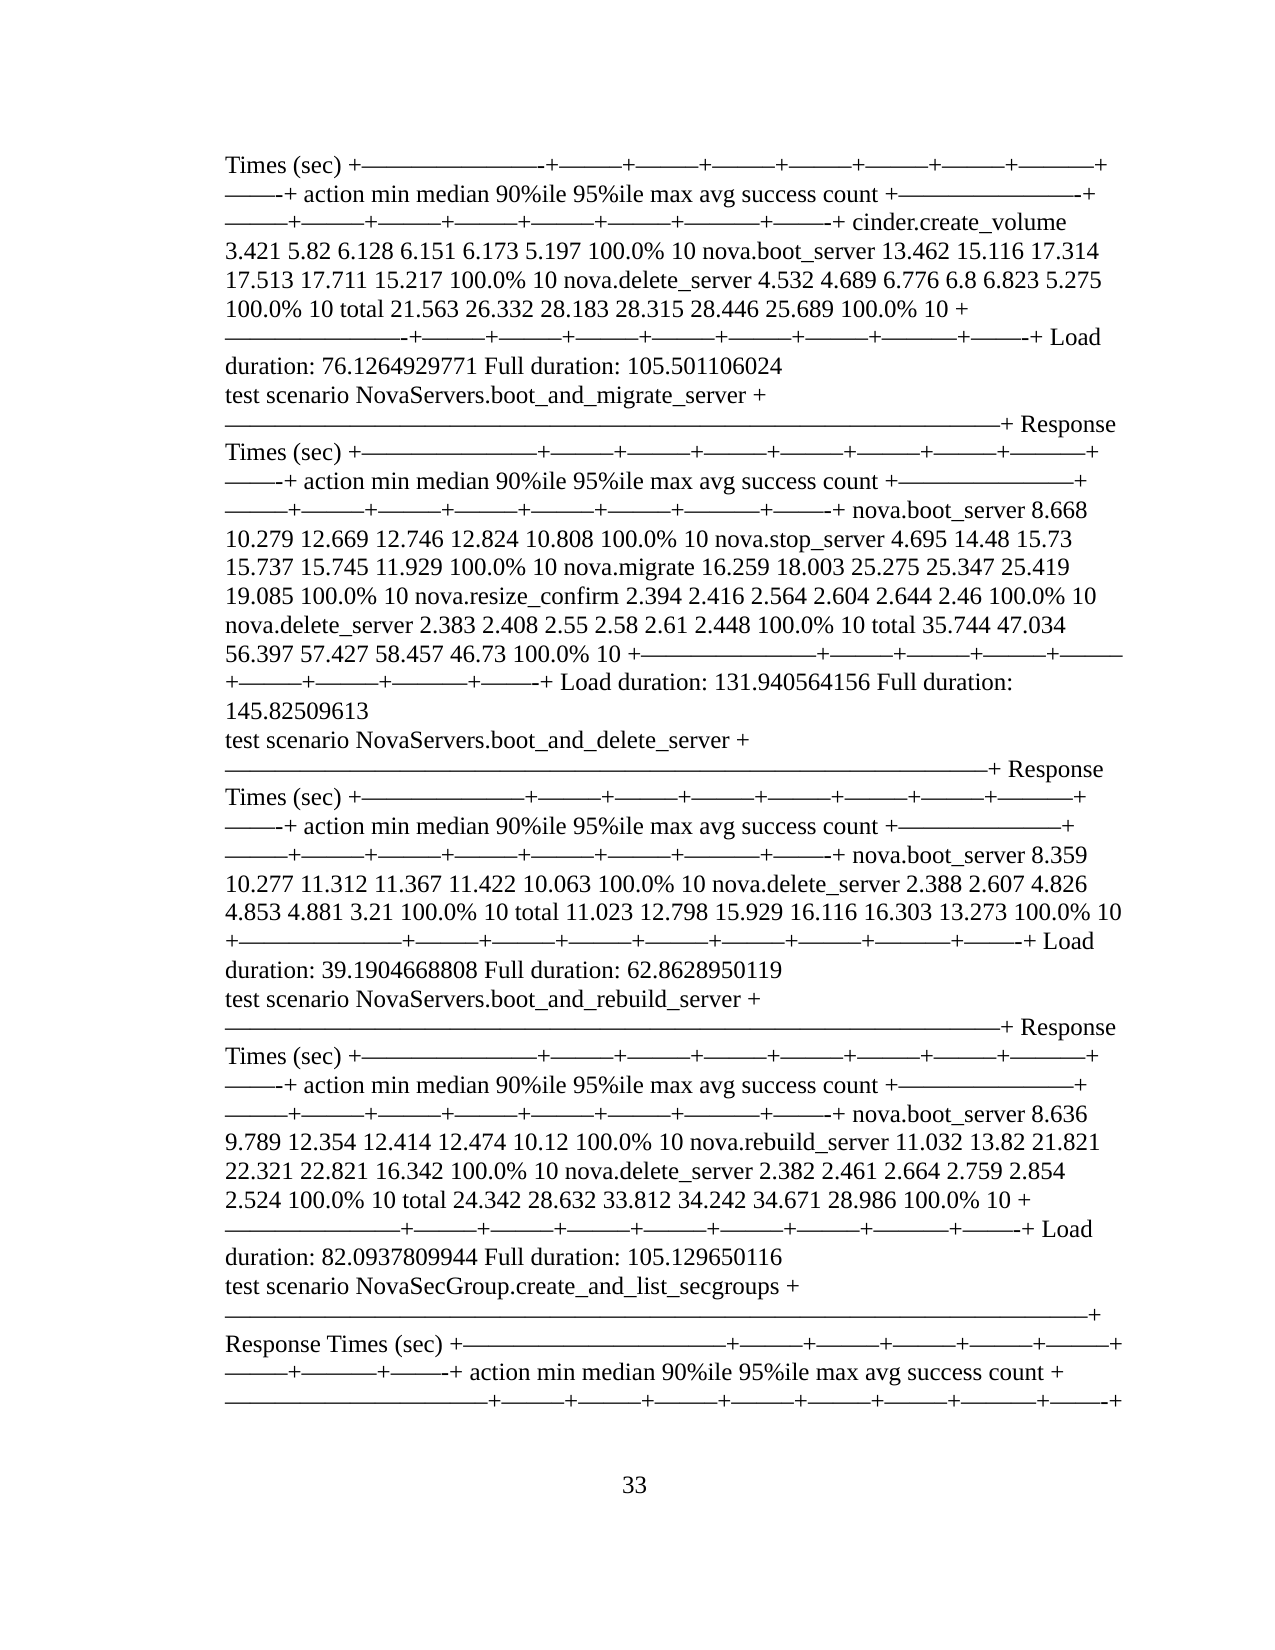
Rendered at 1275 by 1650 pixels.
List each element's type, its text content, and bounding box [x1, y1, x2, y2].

text Times (sec) +———————-+——–+——–+——–+——–+——–+——–+———+——-+ action min median 90%ile 95%ile max avg success count +———————-+——–+——–+——–+——–+——–+——–+———+——-+ cinder.create_volume 3.421 5.82 6.128 6.151 6.173 5.197 100.0% 10 nova.boot_server 13.462 15.116 17.314 17.513 17.711 15.217 100.0% 10 nova.delete_server 4.532 4.689 6.776 6.8 6.823 5.275 100.0% 10 total 21.563 26.332 28.183 28.315 28.446 25.689 100.0% 10 +———————-+——–+——–+——–+——–+——–+——–+———+——-+ Load duration: 76.1264929771 Full duration: 105.501106024 [225, 150, 1125, 380]
text test scenario NovaSecGroup.create_and_list_secgroups +——————————————————————————————————–+ Response Times (sec) +——————————–+——–+——–+——–+——–+——–+——–+———+——-+ action min median 90%ile 95%ile max avg success count +——————————–+——–+——–+——–+——–+——–+——–+———+——-+ [225, 1271, 1125, 1415]
text test scenario NovaServers.boot_and_migrate_server +———————————————————————————————+ Response Times (sec) +———————+——–+——–+——–+——–+——–+——–+———+——-+ action min median 90%ile 95%ile max avg success count +———————+——–+——–+——–+——–+——–+——–+———+——-+ nova.boot_server 8.668 10.279 12.669 12.746 12.824 10.808 100.0% 10 nova.stop_server 4.695 14.48 15.73 15.737 15.745 11.929 100.0% 10 nova.migrate 16.259 18.003 25.275 25.347 25.419 19.085 100.0% 10 nova.resize_confirm 2.394 2.416 2.564 2.604 2.644 2.46 100.0% 10 nova.delete_server 2.383 2.408 2.55 2.58 2.61 2.448 100.0% 10 total 35.744 47.034 56.397 57.427 58.457 46.73 100.0% 10 +———————+——–+——–+——–+——–+——–+——–+———+——-+ Load duration: 131.940564156 Full duration: 145.82509613 [225, 380, 1125, 725]
text test scenario NovaServers.boot_and_rebuild_server +———————————————————————————————+ Response Times (sec) +———————+——–+——–+——–+——–+——–+——–+———+——-+ action min median 90%ile 95%ile max avg success count +———————+——–+——–+——–+——–+——–+——–+———+——-+ nova.boot_server 8.636 9.789 12.354 12.414 12.474 10.12 100.0% 10 nova.rebuild_server 11.032 13.82 21.821 22.321 22.821 16.342 100.0% 10 nova.delete_server 2.382 2.461 2.664 2.759 2.854 2.524 100.0% 10 total 24.342 28.632 33.812 34.242 34.671 28.986 100.0% 10 +———————+——–+——–+——–+——–+——–+——–+———+——-+ Load duration: 82.0937809944 Full duration: 105.129650116 [225, 984, 1125, 1271]
text test scenario NovaServers.boot_and_delete_server +——————————————————————————————–+ Response Times (sec) +——————–+——–+——–+——–+——–+——–+——–+———+——-+ action min median 90%ile 95%ile max avg success count +——————–+——–+——–+——–+——–+——–+——–+———+——-+ nova.boot_server 8.359 10.277 11.312 11.367 11.422 10.063 100.0% 10 nova.delete_server 2.388 2.607 4.826 4.853 4.881 3.21 100.0% 10 total 11.023 12.798 15.929 16.116 16.303 13.273 100.0% 10 +——————–+——–+——–+——–+——–+——–+——–+———+——-+ Load duration: 39.1904668808 Full duration: 62.8628950119 [225, 725, 1125, 984]
